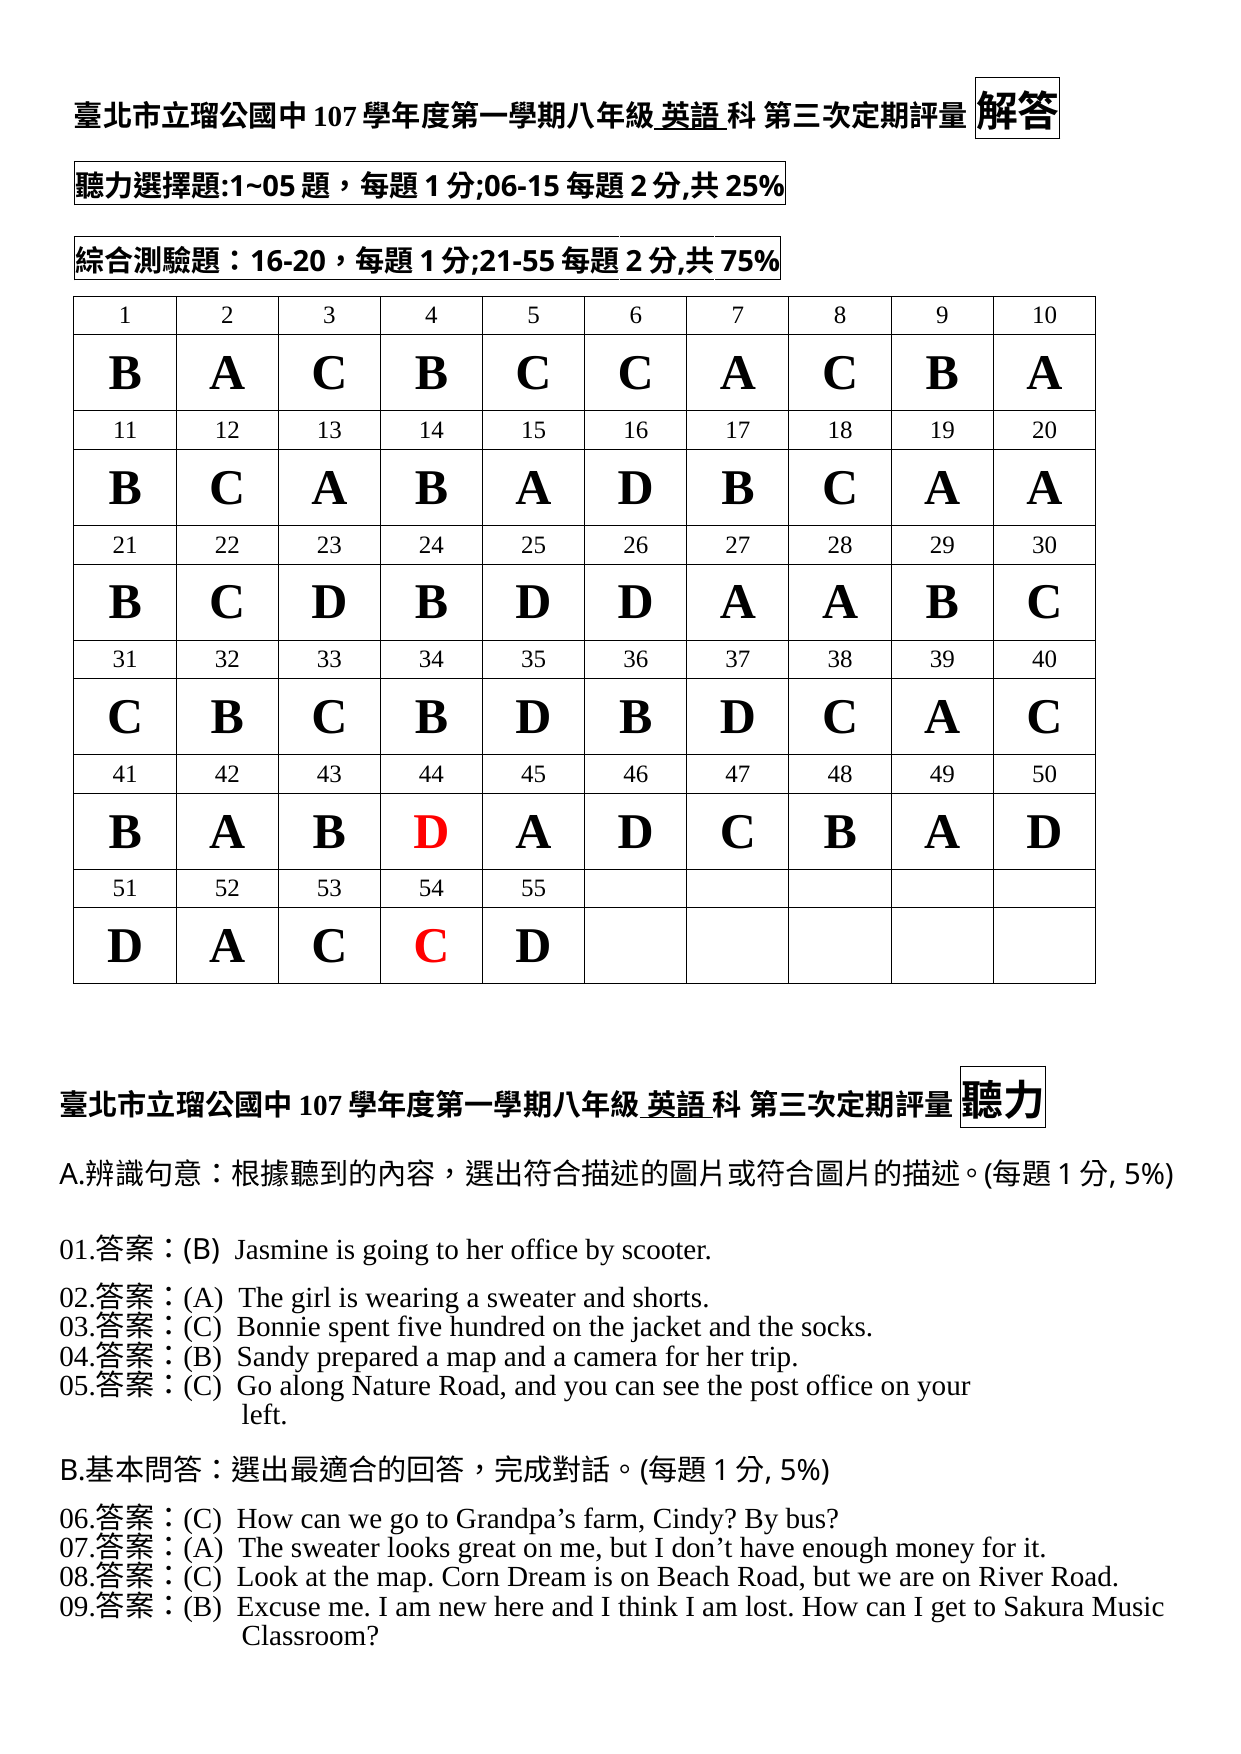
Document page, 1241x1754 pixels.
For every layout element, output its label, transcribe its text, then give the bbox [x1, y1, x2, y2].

table_header 10 [994, 297, 1095, 334]
text 綜合測驗題：16-20，每題1分;21-55每題2分,共75% [59, 221, 1181, 296]
table_cell C [74, 679, 176, 754]
table_cell 53 [279, 870, 380, 907]
text B.基本問答：選出最適合的回答，完成對話。(每題1分, 5%) [59, 1430, 1181, 1505]
table_cell B [789, 794, 891, 869]
table_cell C [789, 450, 891, 525]
table_cell A [483, 794, 584, 869]
text left. [59, 1401, 1181, 1430]
table_cell C [279, 679, 380, 754]
text 03.答案：(C) Bonnie spent five hundred on the jacket and the socks. [59, 1313, 1181, 1343]
table_cell 34 [381, 641, 482, 678]
table_header 8 [789, 297, 891, 334]
table_cell 22 [177, 526, 278, 563]
table_header 2 [177, 297, 278, 334]
text 02.答案：(A) The girl is wearing a sweater and shorts. [59, 1284, 1181, 1313]
table_cell 40 [994, 641, 1095, 678]
table_cell D [483, 679, 584, 754]
text 聽力選擇題:1~05題，每題1分;06-15每題2分,共25% [59, 146, 1181, 221]
table_cell 32 [177, 641, 278, 678]
table_cell 54 [381, 870, 482, 907]
table_cell 50 [994, 755, 1095, 793]
table_header 7 [687, 297, 788, 334]
table_cell A [177, 794, 278, 869]
text 臺北市立瑠公國中107學年度第一學期八年級 英語 科 第三次定期評量 聽力 [59, 1059, 1181, 1134]
table_cell 42 [177, 755, 278, 793]
table_cell 36 [585, 641, 686, 678]
table_cell B [892, 335, 993, 410]
table_cell A [483, 450, 584, 525]
table_cell [892, 908, 993, 983]
table_cell 46 [585, 755, 686, 793]
table_cell 13 [279, 411, 380, 449]
table_cell D [483, 908, 584, 983]
table_header 4 [381, 297, 482, 334]
table_cell B [74, 450, 176, 525]
table_cell 31 [74, 641, 176, 678]
table_cell B [381, 450, 482, 525]
table_cell C [483, 335, 584, 410]
table_cell [892, 870, 993, 907]
table_cell 29 [892, 526, 993, 563]
table_cell C [789, 335, 891, 410]
table_cell 17 [687, 411, 788, 449]
table_cell 12 [177, 411, 278, 449]
table_cell D [74, 908, 176, 983]
table_cell A [892, 679, 993, 754]
table_cell A [177, 908, 278, 983]
table_header 6 [585, 297, 686, 334]
table_cell B [381, 565, 482, 639]
table_cell A [892, 794, 993, 869]
table_cell 47 [687, 755, 788, 793]
text 06.答案：(C) How can we go to Grandpa’s farm, Cindy? By bus? [59, 1505, 1181, 1534]
table_cell 25 [483, 526, 584, 563]
table_cell C [279, 335, 380, 410]
table_cell [585, 870, 686, 907]
table_cell B [74, 794, 176, 869]
table_cell 27 [687, 526, 788, 563]
table_cell A [994, 335, 1095, 410]
table_cell D [585, 565, 686, 639]
text 07.答案：(A) The sweater looks great on me, but I don’t have enough money for it. [59, 1534, 1181, 1563]
table_cell B [279, 794, 380, 869]
table_cell B [381, 335, 482, 410]
text 09.答案：(B) Excuse me. I am new here and I think I am lost. How can I get to Sakura Music [59, 1593, 1181, 1622]
table_header 3 [279, 297, 380, 334]
table_cell 11 [74, 411, 176, 449]
table_header 9 [892, 297, 993, 334]
table_cell A [994, 450, 1095, 525]
text 05.答案：(C) Go along Nature Road, and you can see the post office on your [59, 1372, 1181, 1401]
table_cell 51 [74, 870, 176, 907]
table_cell 43 [279, 755, 380, 793]
table_header 1 [74, 297, 176, 334]
text 01.答案：(B) Jasmine is going to her office by scooter. [59, 1209, 1181, 1284]
table_cell A [789, 565, 891, 639]
table_cell B [585, 679, 686, 754]
table_cell 45 [483, 755, 584, 793]
table_cell A [687, 335, 788, 410]
table_cell 24 [381, 526, 482, 563]
table_cell 26 [585, 526, 686, 563]
text Classroom? [59, 1622, 1181, 1651]
table_cell C [381, 908, 482, 983]
table_cell C [994, 565, 1095, 639]
table_cell 38 [789, 641, 891, 678]
table_cell 30 [994, 526, 1095, 563]
table_cell B [381, 679, 482, 754]
table_cell 48 [789, 755, 891, 793]
table_cell [789, 908, 891, 983]
table_cell 33 [279, 641, 380, 678]
table_cell B [687, 450, 788, 525]
table_cell D [994, 794, 1095, 869]
table_cell D [585, 450, 686, 525]
table_cell 35 [483, 641, 584, 678]
table_cell C [687, 794, 788, 869]
table_header 5 [483, 297, 584, 334]
table_cell C [177, 450, 278, 525]
table_cell 44 [381, 755, 482, 793]
table_cell 41 [74, 755, 176, 793]
table_cell 28 [789, 526, 891, 563]
table_cell [687, 870, 788, 907]
table_cell 49 [892, 755, 993, 793]
table_cell D [381, 794, 482, 869]
table_cell C [994, 679, 1095, 754]
table_cell [994, 870, 1095, 907]
table_cell C [585, 335, 686, 410]
table_cell B [74, 335, 176, 410]
table_cell D [279, 565, 380, 639]
text 臺北市立瑠公國中107學年度第一學期八年級 英語 科 第三次定期評量 解答 [59, 71, 1181, 146]
text 04.答案：(B) Sandy prepared a map and a camera for her trip. [59, 1343, 1181, 1372]
table_cell 16 [585, 411, 686, 449]
table_cell D [687, 679, 788, 754]
table_cell 20 [994, 411, 1095, 449]
table_cell 39 [892, 641, 993, 678]
table_cell B [177, 679, 278, 754]
table_cell 55 [483, 870, 584, 907]
table_cell 52 [177, 870, 278, 907]
table_cell 18 [789, 411, 891, 449]
table_cell C [279, 908, 380, 983]
table_cell C [177, 565, 278, 639]
table_cell A [892, 450, 993, 525]
table_cell [789, 870, 891, 907]
table_cell D [585, 794, 686, 869]
table_cell [687, 908, 788, 983]
table_cell 19 [892, 411, 993, 449]
text A.辨識句意：根據聽到的內容，選出符合描述的圖片或符合圖片的描述。(每題1分, 5%) [59, 1134, 1181, 1209]
table_cell 37 [687, 641, 788, 678]
table_cell [994, 908, 1095, 983]
text 08.答案：(C) Look at the map. Corn Dream is on Beach Road, but we are on River Road. [59, 1563, 1181, 1593]
table_cell 14 [381, 411, 482, 449]
table_cell B [74, 565, 176, 639]
table_cell A [279, 450, 380, 525]
table_cell 23 [279, 526, 380, 563]
table_cell C [789, 679, 891, 754]
table_cell 15 [483, 411, 584, 449]
table_cell [585, 908, 686, 983]
table_cell A [177, 335, 278, 410]
table_cell B [892, 565, 993, 639]
table_cell D [483, 565, 584, 639]
table_cell A [687, 565, 788, 639]
table_cell 21 [74, 526, 176, 563]
